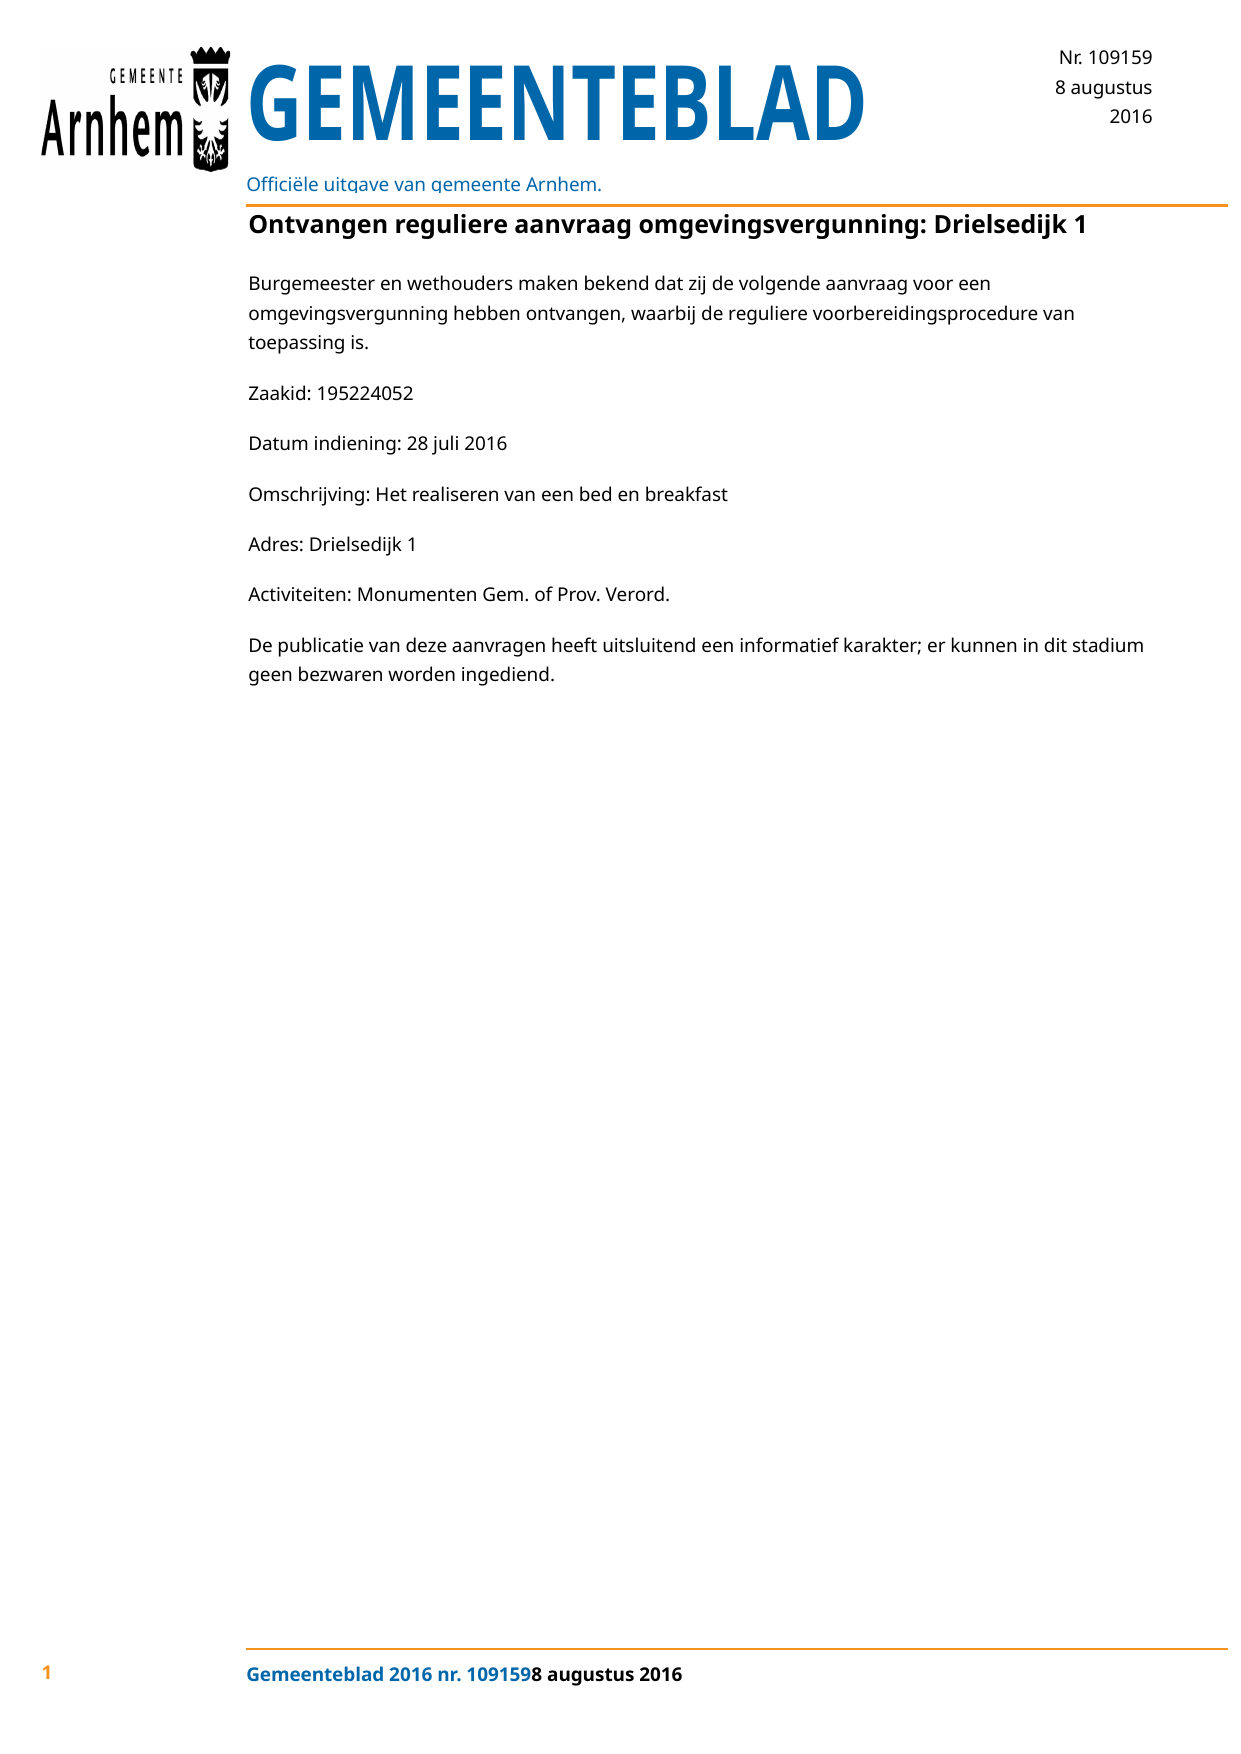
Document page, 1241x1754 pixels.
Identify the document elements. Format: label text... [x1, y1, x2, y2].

picture [41, 47, 231, 172]
text De publicatie van deze aanvragen heeft uitsluitend een informatief karakter; er kunnen in dit stadium geen bezwaren worden ingediend. [248, 632, 1152, 687]
text Datum indiening: 28 juli 2016 [248, 430, 1152, 456]
text Ontvangen reguliere aanvraag omgevingsvergunning: Drielsedijk 1 [248, 207, 1152, 241]
text Burgemeester en wethouders maken bekend dat zij de volgende aanvraag voor een omgevingsvergunning hebben ontvangen, waarbij de reguliere voorbereidingsprocedure van toepassing is. [248, 270, 1152, 355]
text Omschrijving: Het realiseren van een bed en breakfast [248, 481, 1152, 506]
text Adres: Drielsedijk 1 [248, 531, 1152, 557]
text Zaakid: 195224052 [248, 380, 1152, 406]
text Activiteiten: Monumenten Gem. of Prov. Verord. [248, 582, 1152, 607]
